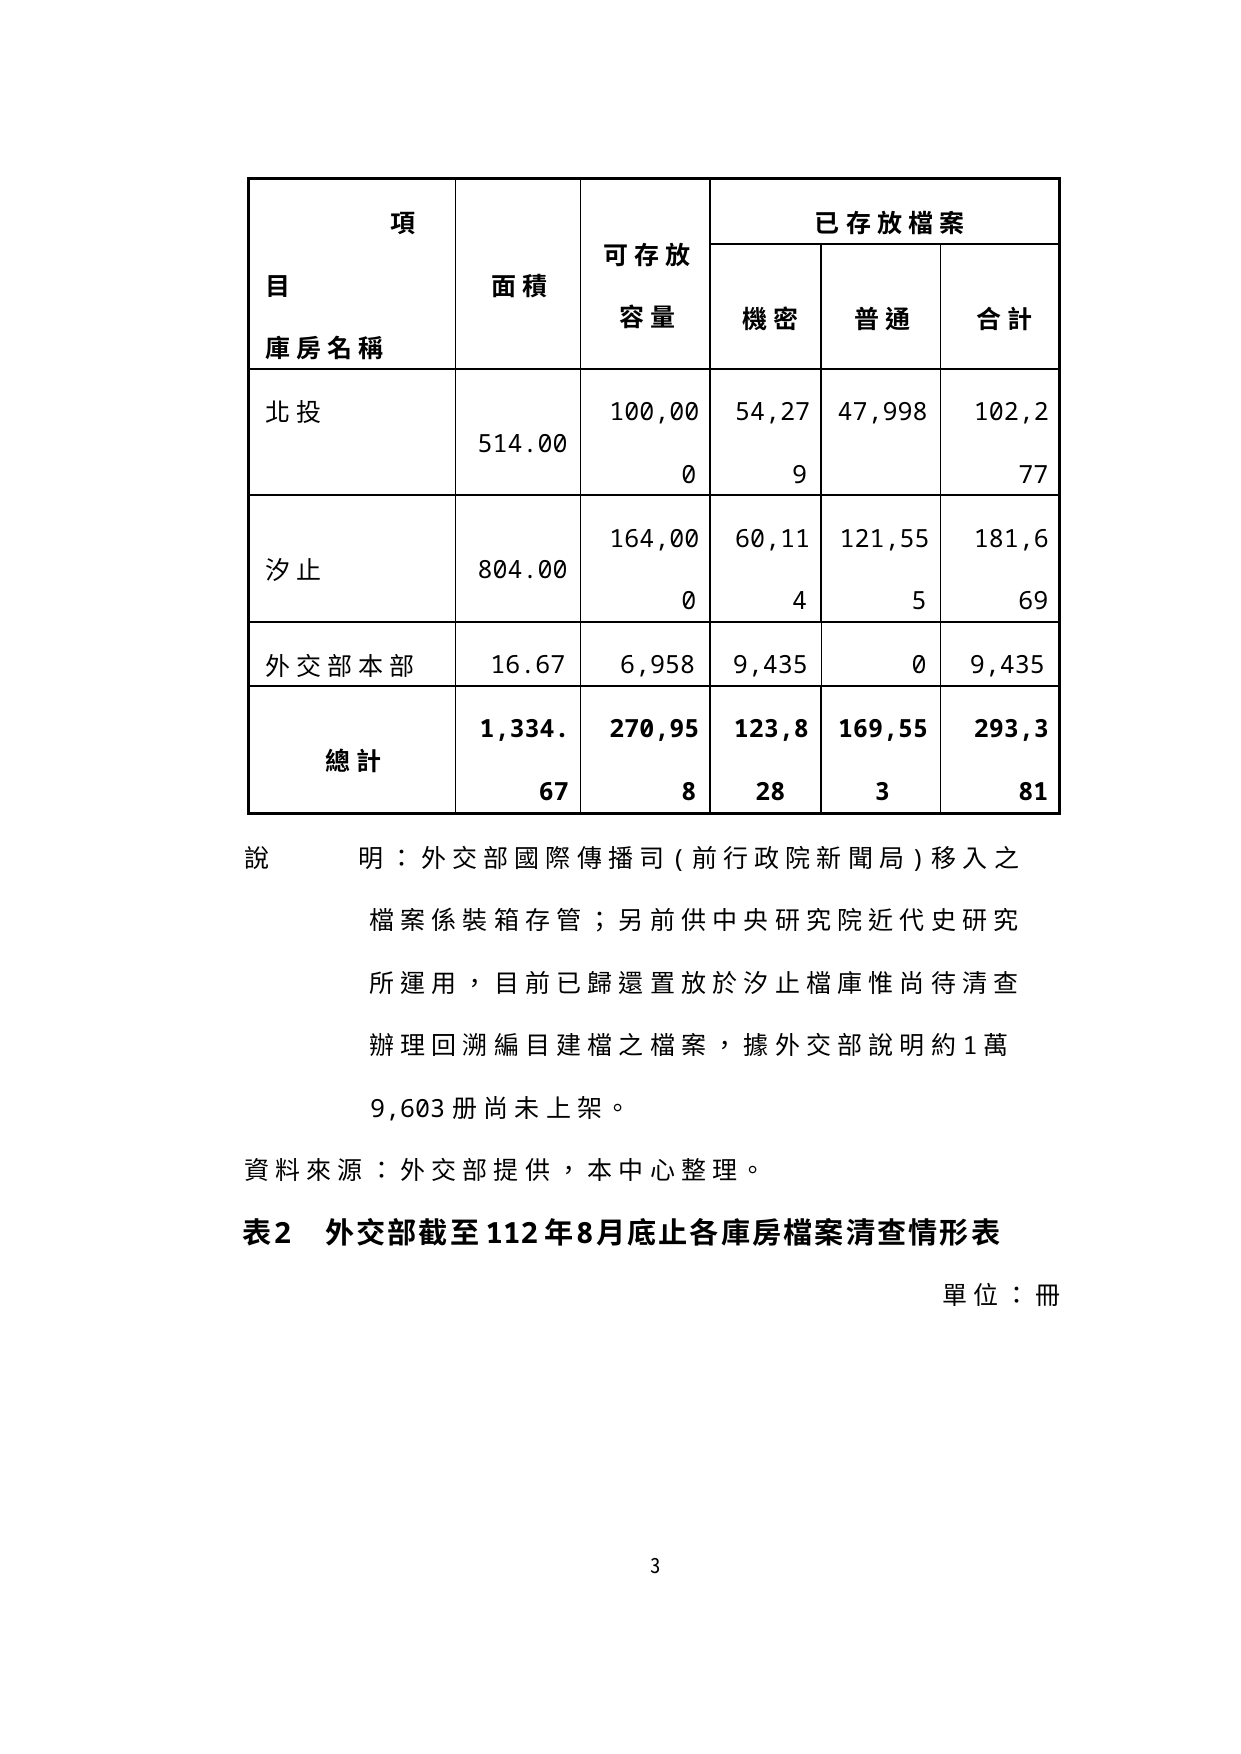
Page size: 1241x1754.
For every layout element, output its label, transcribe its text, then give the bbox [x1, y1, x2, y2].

table_header 面積 [456, 180, 580, 368]
table_cell 外交部本部 [250, 623, 455, 685]
table_cell 54,279 [711, 370, 820, 494]
table_cell 102,277 [941, 370, 1058, 494]
table_cell 804.00 [456, 496, 580, 621]
table_header 可存放容量 [581, 180, 709, 368]
table_cell 普通 [822, 245, 940, 368]
table_cell 汐止 [250, 496, 455, 621]
table_cell 9,435 [941, 623, 1058, 685]
table_cell 100,000 [581, 370, 709, 494]
table_cell 1,334.67 [456, 687, 580, 812]
table_cell 270,958 [581, 687, 709, 812]
table_cell 合計 [941, 245, 1058, 368]
text 單位：冊 [237, 1252, 1106, 1315]
table_cell 121,555 [822, 496, 940, 621]
table_cell 164,000 [581, 496, 709, 621]
table_cell 514.00 [456, 370, 580, 494]
text 說 明：外交部國際傳播司(前行政院新聞局)移入之檔案係裝箱存管；另前供中央研究院近代史研究所運用，目前已歸還置放於汐止檔庫惟尚待清查辦理回溯編目建檔之檔案，據外交部說明約1萬9,603册尚未上架。 [238, 815, 1047, 1127]
table_cell 北投 [250, 370, 455, 494]
text 表2 外交部截至112年8月底止各庫房檔案清查情形表 [235, 1190, 1106, 1252]
table_cell 機密 [711, 245, 820, 368]
table_cell 169,553 [822, 687, 940, 812]
table_cell 9,435 [711, 623, 821, 685]
table_cell 181,669 [941, 496, 1058, 621]
table_cell 0 [822, 623, 940, 685]
table_cell 123,828 [711, 687, 820, 812]
table_cell 293,381 [941, 687, 1058, 812]
table_cell 60,114 [711, 496, 820, 621]
table_cell 6,958 [581, 623, 709, 685]
table_header 項目 庫房名稱 [250, 180, 455, 368]
table_cell 總計 [250, 687, 455, 812]
table_header 已存放檔案 [711, 180, 1058, 243]
table_cell 47,998 [822, 370, 940, 494]
text 資料來源：外交部提供，本中心整理。 [238, 1127, 1047, 1190]
table_cell 16.67 [456, 623, 580, 685]
